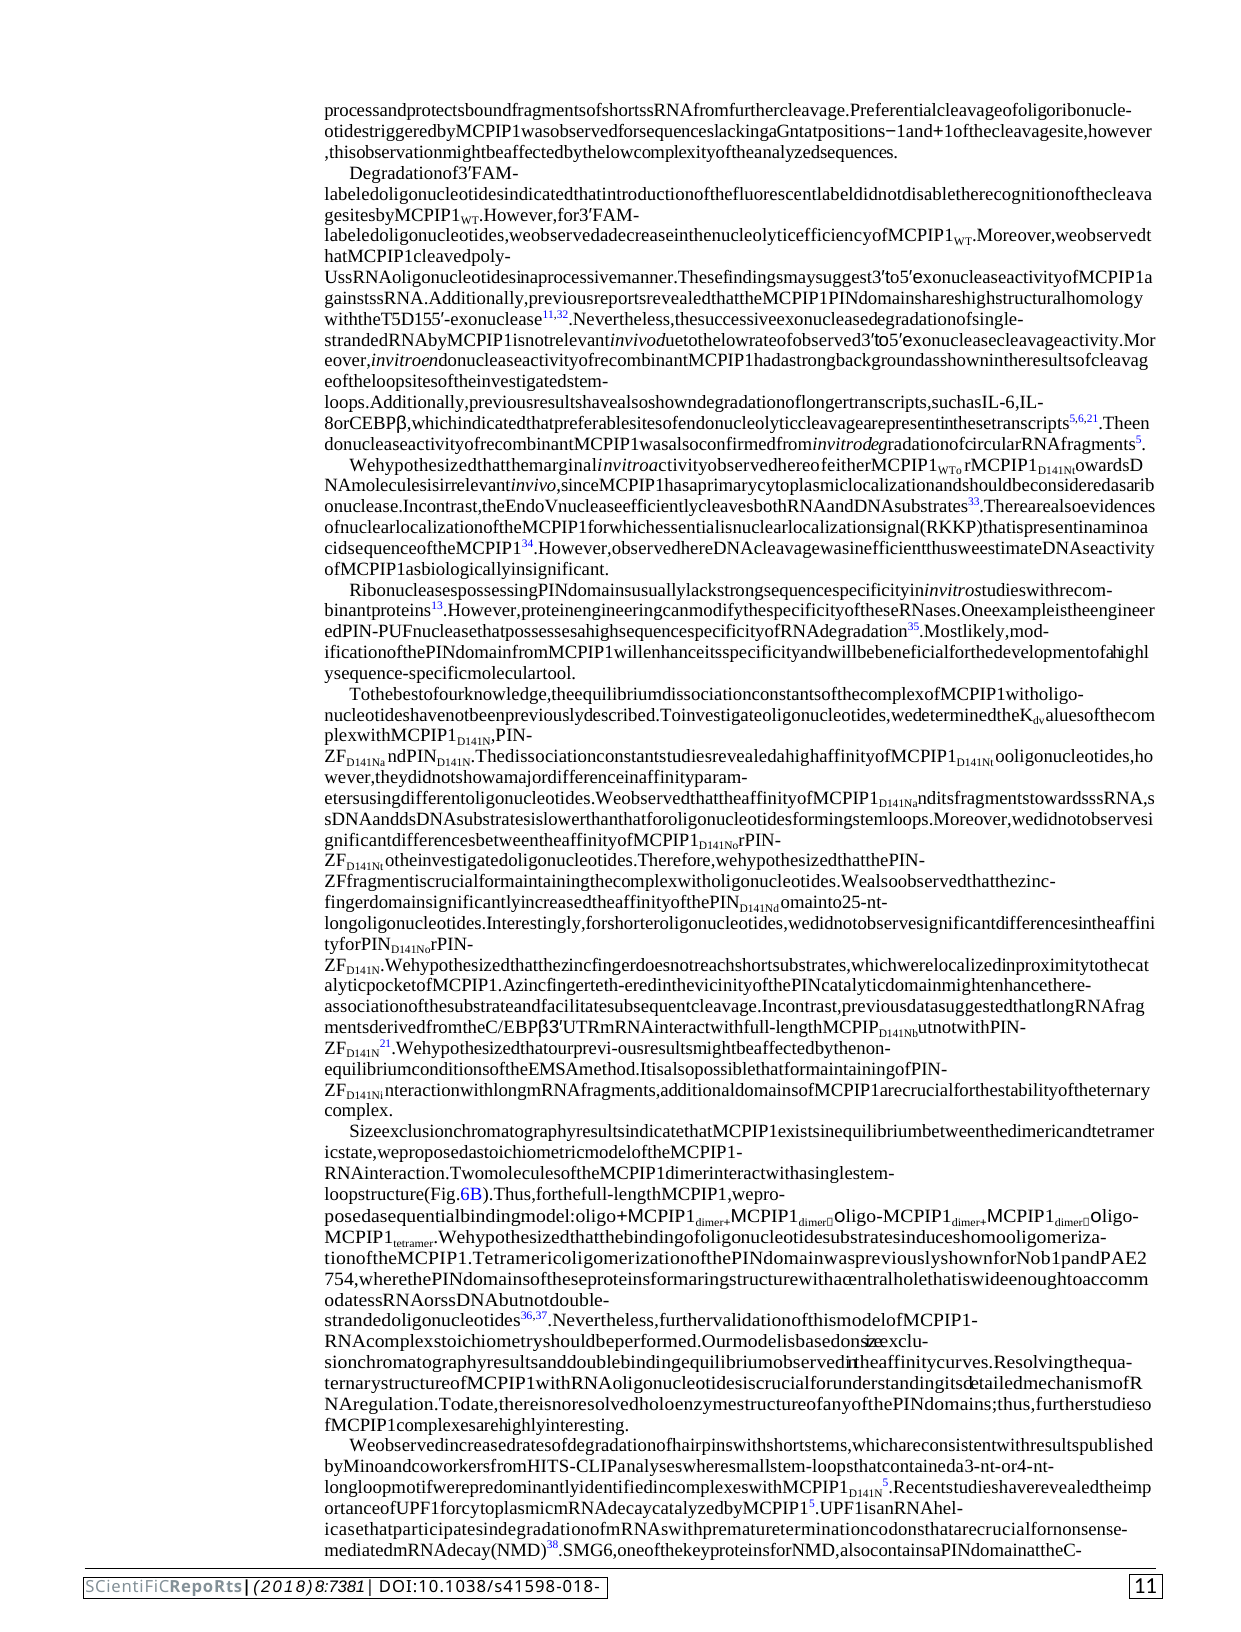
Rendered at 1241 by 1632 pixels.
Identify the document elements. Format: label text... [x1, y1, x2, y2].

text processandprotectsboundfragmentsofshortssRNAfromfurthercleavage.Preferentialcleavageofoligoribonucle-otidestriggeredbyMCPIP1wasobservedforsequenceslackingaGntatpositions−1and+1ofthecleavagesite,however,thisobservationmightbeaffectedbythelowcomplexityoftheanalyzedsequences. [324, 100, 1156, 163]
text WehypothesizedthatthemarginalinvitroactivityobservedhereofeitherMCPIP1WTorMCPIP1D141NtowardsDNAmoleculesisirrelevantinvivo,sinceMCPIP1hasaprimarycytoplasmiclocalizationandshouldbeconsideredasaribonuclease.Incontrast,theEndoVnucleaseefficientlycleavesbothRNAandDNAsubstrates33.TherearealsoevidencesofnuclearlocalizationoftheMCPIP1forwhichessentialisnuclearlocalizationsignal(RKKP)thatispresentinaminoacidsequenceoftheMCPIP134.However,observedhereDNAcleavagewasinefficientthusweestimateDNAseactivityofMCPIP1asbiologicallyinsignificant. [324, 454, 1156, 579]
text Weobservedincreasedratesofdegradationofhairpinswithshortstems,whichareconsistentwithresultspublishedbyMinoandcoworkersfromHITS-CLIPanalyseswheresmallstem-loopsthatcontaineda3-nt-or4-nt-longloopmotifwerepredominantlyidentifiedincomplexeswithMCPIP1D141N5.RecentstudieshaverevealedtheimportanceofUPF1forcytoplasmicmRNAdecaycatalyzedbyMCPIP15.UPF1isanRNAhel-icasethatparticipatesindegradationofmRNAswithprematureterminationcodonsthatarecrucialfornonsense-mediatedmRNAdecay(NMD)38.SMG6,oneofthekeyproteinsforNMD,alsocontainsaPINdomainattheC- [324, 1435, 1156, 1560]
text SizeexclusionchromatographyresultsindicatethatMCPIP1existsinequilibriumbetweenthedimericandtetramericstate,weproposedastoichiometricmodeloftheMCPIP1-RNAinteraction.TwomoleculesoftheMCPIP1dimerinteractwithasinglestem-loopstructure(Fig.6B).Thus,forthefull-lengthMCPIP1,wepro- [324, 1121, 1156, 1204]
text RibonucleasespossessingPINdomainsusuallylackstrongsequencespecificityininvitrostudieswithrecom-binantproteins13.However,proteinengineeringcanmodifythespecificityoftheseRNases.OneexampleistheengineeredPIN-PUFnucleasethatpossessesahighsequencespecificityofRNAdegradation35.Mostlikely,mod-ificationofthePINdomainfromMCPIP1willenhanceitsspecificityandwillbebeneficialforthedevelopmentofahighlysequence-specificmoleculartool. [324, 579, 1156, 683]
text Tothebestofourknowledge,theequilibriumdissociationconstantsofthecomplexofMCPIP1witholigo-nucleotideshavenotbeenpreviouslydescribed.Toinvestigateoligonucleotides,wedeterminedtheKdvaluesofthecomplexwithMCPIP1D141N,PIN-ZFD141NandPIND141N.ThedissociationconstantstudiesrevealedahighaffinityofMCPIP1D141Ntooligonucleotides,however,theydidnotshowamajordifferenceinaffinityparam-etersusingdifferentoligonucleotides.WeobservedthattheaffinityofMCPIP1D141NanditsfragmentstowardsssRNA,ssDNAanddsDNAsubstratesislowerthanthatforoligonucleotidesformingstemloops.Moreover,wedidnotobservesignificantdifferencesbetweentheaffinityofMCPIP1D141NorPIN-ZFD141Ntotheinvestigatedoligonucleotides.Therefore,wehypothesizedthatthePIN-ZFfragmentiscrucialformaintainingthecomplexwitholigonucleotides.Wealsoobservedthatthezinc-fingerdomainsignificantlyincreasedtheaffinityofthePIND141Ndomainto25-nt-longoligonucleotides.Interestingly,forshorteroligonucleotides,wedidnotobservesignificantdifferencesintheaffinityforPIND141NorPIN-ZFD141N.Wehypothesizedthatthezincfingerdoesnotreachshortsubstrates,whichwerelocalizedinproximitytothecatalyticpocketofMCPIP1.Azincfingerteth-eredinthevicinityofthePINcatalyticdomainmightenhancethere-associationofthesubstrateandfacilitatesubsequentcleavage.Incontrast,previousdatasuggestedthatlongRNAfragmentsderivedfromtheC/EBPβ3′UTRmRNAinteractwithfull-lengthMCPIPD141NbutnotwithPIN-ZFD141N21.Wehypothesizedthatourprevi-ousresultsmightbeaffectedbythenon-equilibriumconditionsoftheEMSAmethod.ItisalsopossiblethatformaintainingofPIN-ZFD141NinteractionwithlongmRNAfragments,additionaldomainsofMCPIP1arecrucialforthestabilityoftheternarycomplex. [324, 683, 1156, 1121]
text posedasequentialbindingmodel:oligo+MCPIP1dimer+MCPIP1dimeroligo-MCPIP1dimer+MCPIP1dimeroligo-MCPIP1tetramer.Wehypothesizedthatthebindingofoligonucleotidesubstratesinduceshomooligomeriza-tionoftheMCPIP1.TetramericoligomerizationofthePINdomainwaspreviouslyshownforNob1pandPAE2754,wherethePINdomainsoftheseproteinsformaringstructurewithacentralholethatiswideenoughtoaccommodatessRNAorssDNAbutnotdouble-strandedoligonucleotides36,37.Nevertheless,furthervalidationofthismodelofMCPIP1-RNAcomplexstoichiometryshouldbeperformed.Ourmodelisbasedonsizeexclu-sionchromatographyresultsanddoublebindingequilibriumobservedintheaffinitycurves.Resolvingthequa-ternarystructureofMCPIP1withRNAoligonucleotidesiscrucialforunderstandingitsdetailedmechanismofRNAregulation.Todate,thereisnoresolvedholoenzymestructureofanyofthePINdomains;thus,furtherstudiesofMCPIP1complexesarehighlyinteresting. [324, 1206, 1156, 1435]
text Degradationof3′FAM-labeledoligonucleotidesindicatedthatintroductionofthefluorescentlabeldidnotdisabletherecognitionofthecleavagesitesbyMCPIP1WT.However,for3′FAM-labeledoligonucleotides,weobservedadecreaseinthenucleolyticefficiencyofMCPIP1WT.Moreover,weobservedthatMCPIP1cleavedpoly-UssRNAoligonucleotidesinaprocessivemanner.Thesefindingsmaysuggest3′to5′exonucleaseactivityofMCPIP1againstssRNA.Additionally,previousreportsrevealedthattheMCPIP1PINdomainshareshighstructuralhomologywiththeT5D155′-exonuclease11,32.Nevertheless,thesuccessiveexonucleasedegradationofsingle-strandedRNAbyMCPIP1isnotrelevantinvivoduetothelowrateofobserved3′to5′exonucleasecleavageactivity.Moreover,invitroendonucleaseactivityofrecombinantMCPIP1hadastrongbackgroundasshownintheresultsofcleavageoftheloopsitesoftheinvestigatedstem-loops.Additionally,previousresultshavealsoshowndegradationoflongertranscripts,suchasIL-6,IL-8orCEBPβ,whichindicatedthatpreferablesitesofendonucleolyticcleavagearepresentinthesetranscripts5,6,21.TheendonucleaseactivityofrecombinantMCPIP1wasalsoconfirmedfrominvitrodegradationofcircularRNAfragments5. [324, 163, 1156, 454]
